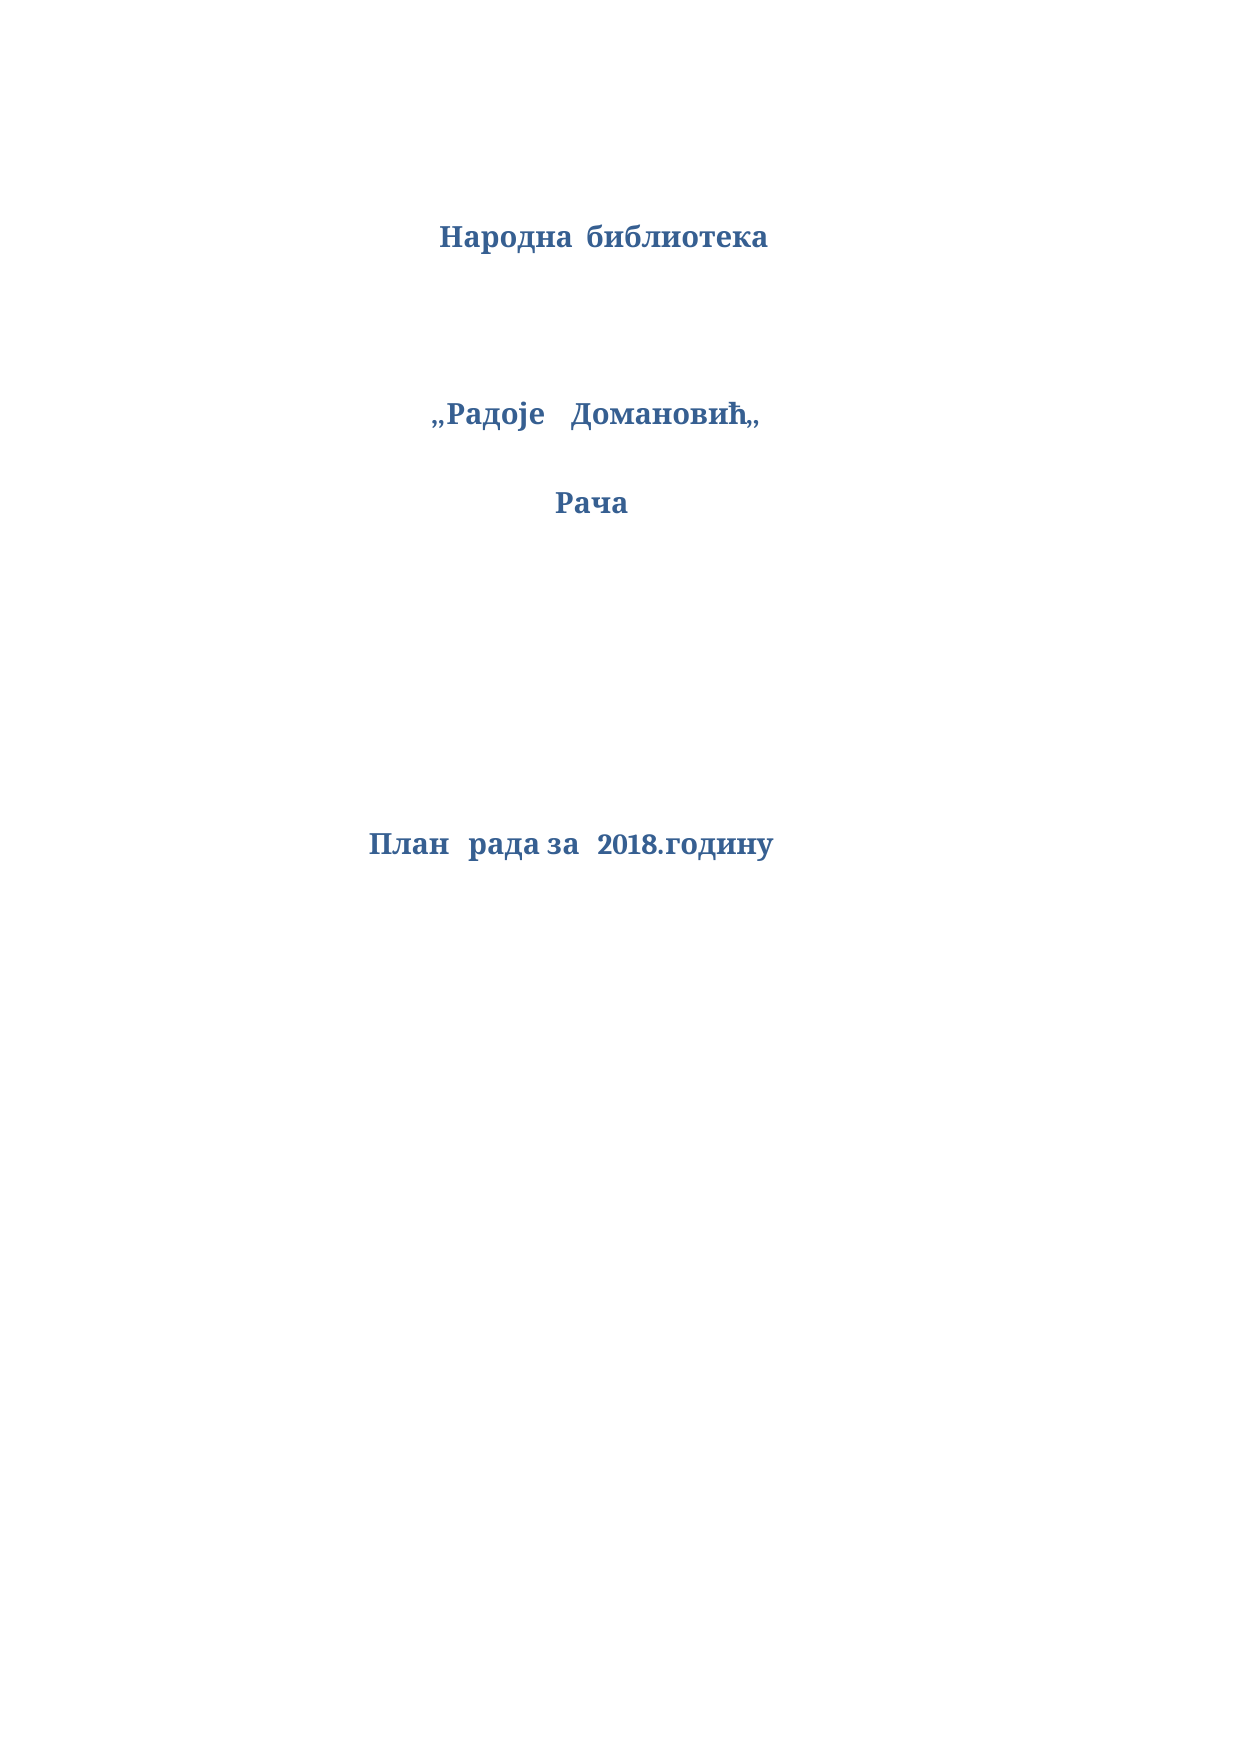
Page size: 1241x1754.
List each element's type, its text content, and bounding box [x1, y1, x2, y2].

text Народна библиотека [118, 221, 1122, 255]
text План рада за 2018.годину [118, 828, 1122, 862]
text ,,Радоје Домановић,, [118, 398, 1122, 432]
text Рача [118, 487, 1122, 520]
